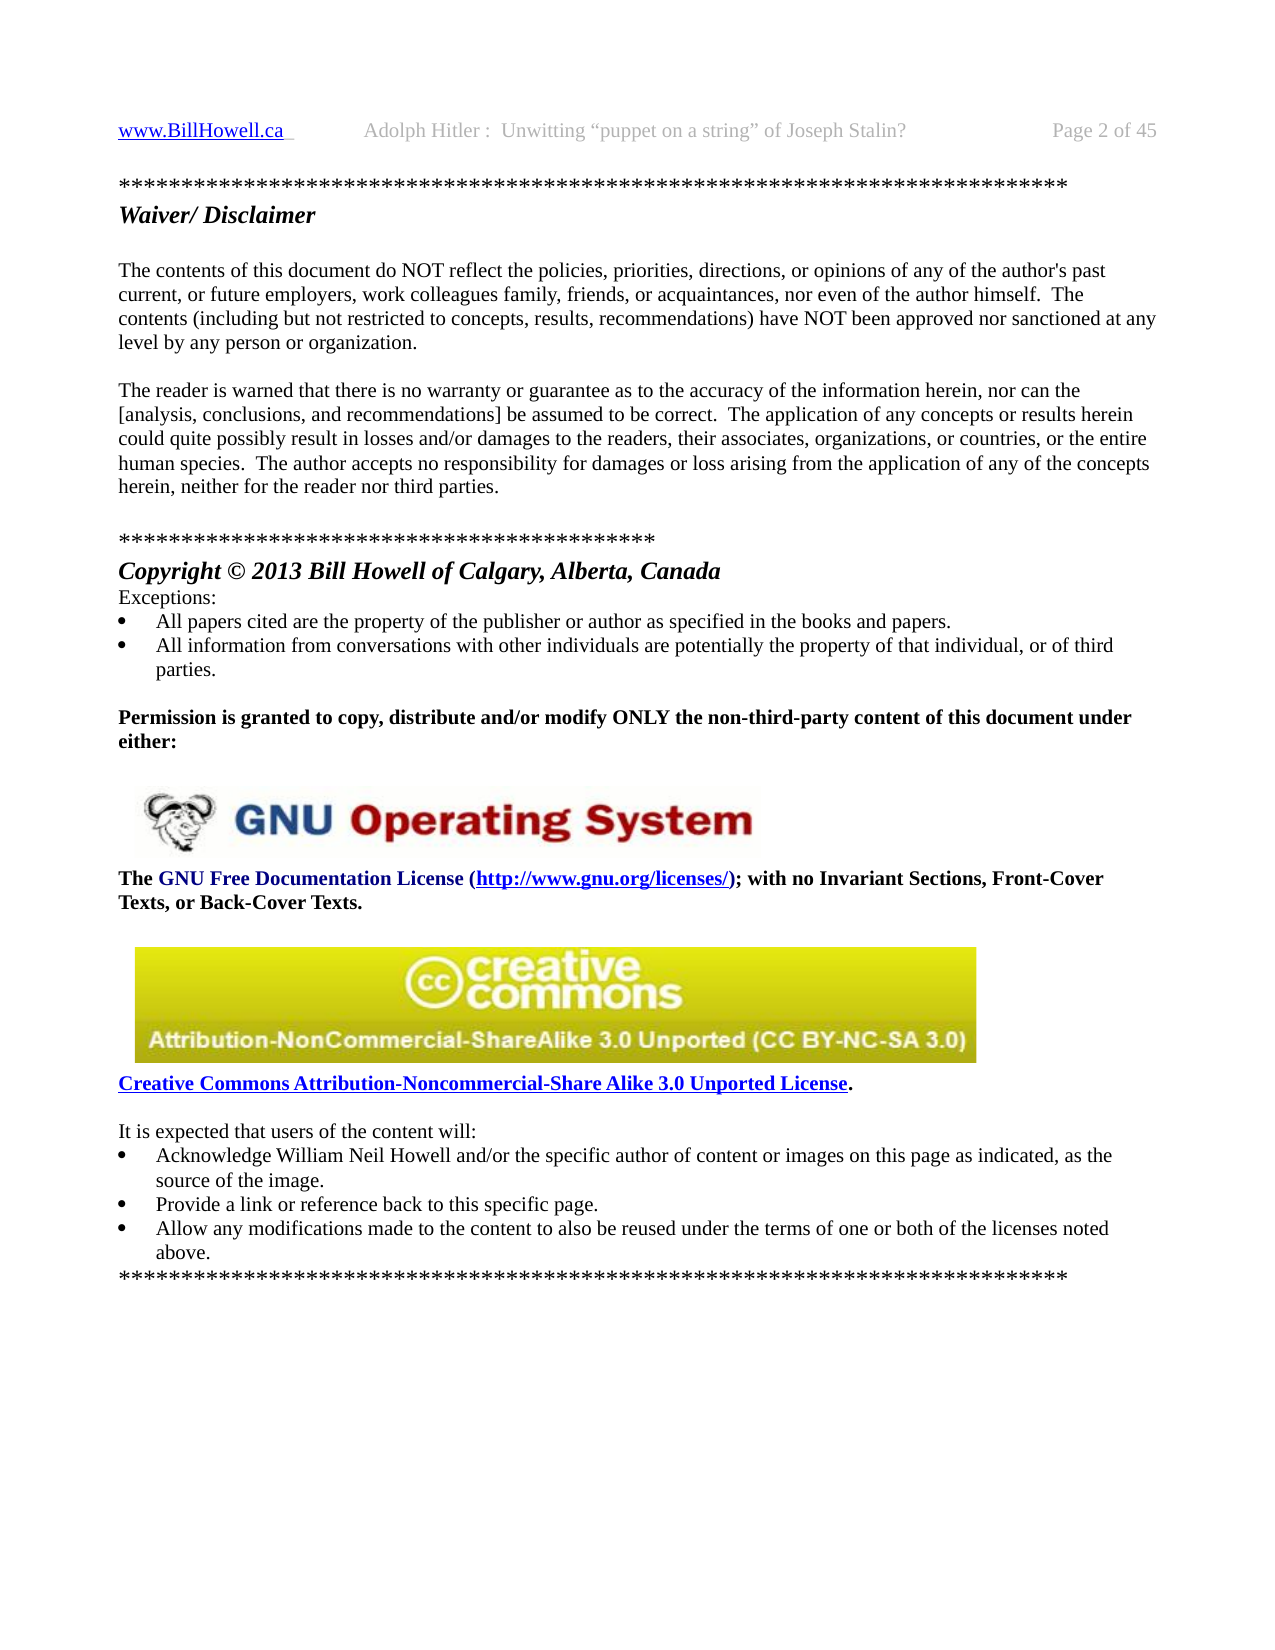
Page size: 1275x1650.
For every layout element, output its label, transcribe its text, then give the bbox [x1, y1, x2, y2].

text The reader is warned that there is no warranty or guarantee as to the accuracy of the information herein, nor can the [analysis, conclusions, and recommendations] be assumed to be correct. The application of any concepts or results herein could quite possibly result in losses and/or damages to the readers, their associates, organizations, or countries, or the entire human species. The author accepts no responsibility for damages or loss arising from the application of any of the concepts herein, neither for the reader nor third parties. [118, 378, 1157, 498]
text Creative Commons Attribution-Noncommercial-Share Alike 3.0 Unported License. [118, 1071, 1157, 1095]
list Allow any modifications made to the content to also be reused under the terms of one or both of the licenses noted above. [118, 1216, 1157, 1264]
text Copyright © 2013 Bill Howell of Calgary, Alberta, Canada [118, 556, 1157, 585]
text Permission is granted to copy, distribute and/or modify ONLY the non-third-party content of this document under either: [118, 705, 1157, 753]
picture [134, 786, 761, 858]
text Exceptions: [118, 585, 1157, 609]
text Waiver/ Disclaimer [118, 200, 1157, 229]
list All papers cited are the property of the publisher or author as specified in the books and papers. [118, 609, 1157, 633]
picture [134, 947, 977, 1063]
text **************************************************************************** [118, 1264, 1157, 1292]
text It is expected that users of the content will: [118, 1119, 1157, 1143]
text The contents of this document do NOT reflect the policies, priorities, directions, or opinions of any of the author's past current, or future employers, work colleagues family, friends, or acquaintances, nor even of the author himself. The contents (including but not restricted to concepts, results, recommendations) have NOT been approved nor sanctioned at any level by any person or organization. [118, 258, 1157, 354]
list All information from conversations with other individuals are potentially the property of that individual, or of third parties. [118, 633, 1157, 681]
list Provide a link or reference back to this specific page. [118, 1192, 1157, 1216]
text The GNU Free Documentation License (http://www.gnu.org/licenses/); with no Invariant Sections, Front-Cover Texts, or Back-Cover Texts. [118, 866, 1157, 914]
list Acknowledge William Neil Howell and/or the specific author of content or images on this page as indicated, as the source of the image. [118, 1143, 1157, 1192]
text ******************************************* [118, 527, 1157, 556]
text **************************************************************************** [118, 172, 1157, 200]
